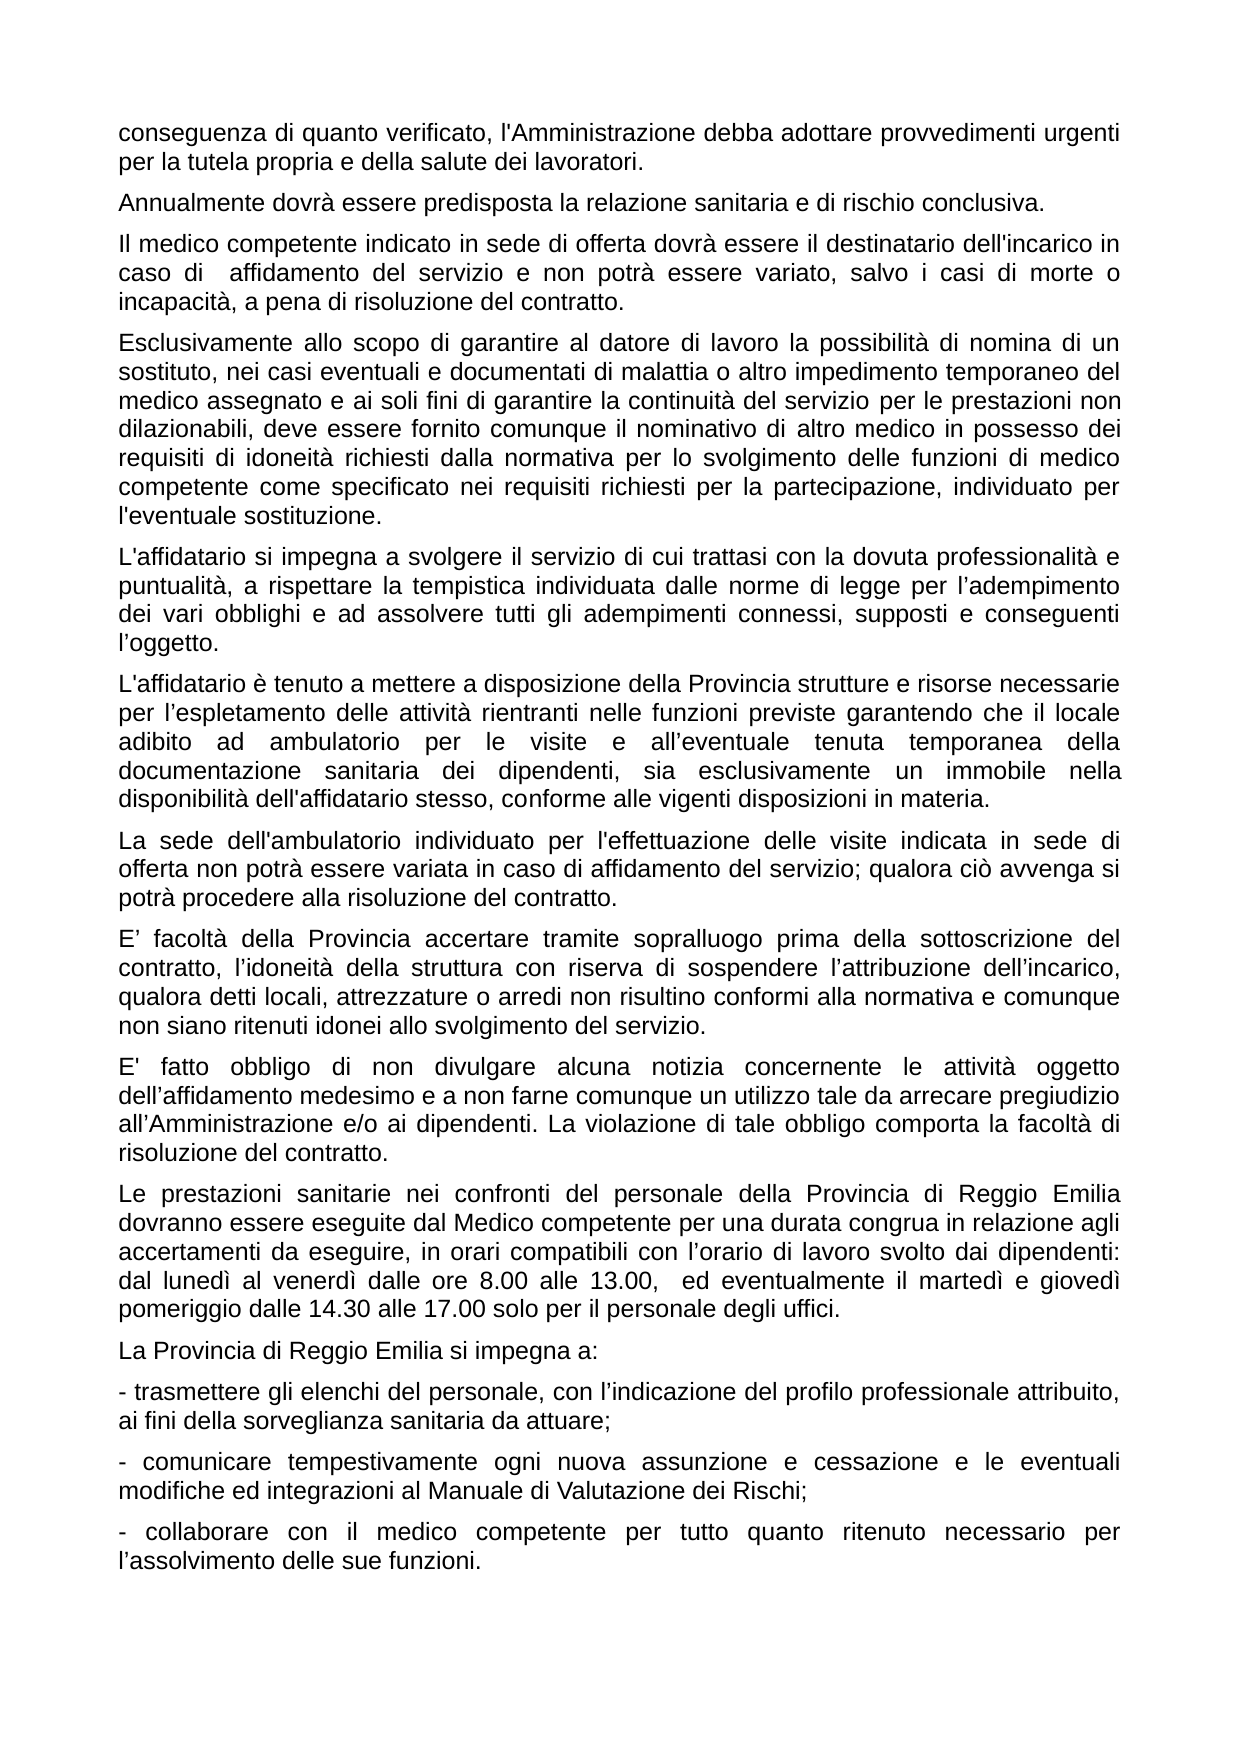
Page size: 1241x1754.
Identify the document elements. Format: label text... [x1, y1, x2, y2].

text - trasmettere gli elenchi del personale, con l’indicazione del profilo professionale attribuito, ai fini della sorveglianza sanitaria da attuare; [118, 1377, 1122, 1434]
text E' fatto obbligo di non divulgare alcuna notizia concernente le attività oggetto dell’affidamento medesimo e a non farne comunque un utilizzo tale da arrecare pregiudizio all’Amministrazione e/o ai dipendenti. La violazione di tale obbligo comporta la facoltà di risoluzione del contratto. [118, 1052, 1122, 1167]
text L'affidatario si impegna a svolgere il servizio di cui trattasi con la dovuta professionalità e puntualità, a rispettare la tempistica individuata dalle norme di legge per l’adempimento dei vari obblighi e ad assolvere tutti gli adempimenti connessi, supposti e conseguenti l’oggetto. [118, 542, 1122, 657]
text conseguenza di quanto verificato, l'Amministrazione debba adottare provvedimenti urgenti per la tutela propria e della salute dei lavoratori. [118, 118, 1122, 176]
text E’ facoltà della Provincia accertare tramite sopralluogo prima della sottoscrizione del contratto, l’idoneità della struttura con riserva di sospendere l’attribuzione dell’incarico, qualora detti locali, attrezzature o arredi non risultino conformi alla normativa e comunque non siano ritenuti idonei allo svolgimento del servizio. [118, 924, 1122, 1039]
text - comunicare tempestivamente ogni nuova assunzione e cessazione e le eventuali modifiche ed integrazioni al Manuale di Valutazione dei Rischi; [118, 1447, 1122, 1504]
text Annualmente dovrà essere predisposta la relazione sanitaria e di rischio conclusiva. [118, 188, 1122, 217]
text La sede dell'ambulatorio individuato per l'effettuazione delle visite indicata in sede di offerta non potrà essere variata in caso di affidamento del servizio; qualora ciò avvenga si potrà procedere alla risoluzione del contratto. [118, 826, 1122, 912]
text La Provincia di Reggio Emilia si impegna a: [118, 1336, 1122, 1364]
text Le prestazioni sanitarie nei confronti del personale della Provincia di Reggio Emilia dovranno essere eseguite dal Medico competente per una durata congrua in relazione agli accertamenti da eseguire, in orari compatibili con l’orario di lavoro svolto dai dipendenti: dal lunedì al venerdì dalle ore 8.00 alle 13.00, ed eventualmente il martedì e giovedì pomeriggio dalle 14.30 alle 17.00 solo per il personale degli uffici. [118, 1179, 1122, 1323]
text - collaborare con il medico competente per tutto quanto ritenuto necessario per l’assolvimento delle sue funzioni. [118, 1517, 1122, 1574]
text Il medico competente indicato in sede di offerta dovrà essere il destinatario dell'incarico in caso di affidamento del servizio e non potrà essere variato, salvo i casi di morte o incapacità, a pena di risoluzione del contratto. [118, 229, 1122, 316]
text Esclusivamente allo scopo di garantire al datore di lavoro la possibilità di nomina di un sostituto, nei casi eventuali e documentati di malattia o altro impedimento temporaneo del medico assegnato e ai soli fini di garantire la continuità del servizio per le prestazioni non dilazionabili, deve essere fornito comunque il nominativo di altro medico in possesso dei requisiti di idoneità richiesti dalla normativa per lo svolgimento delle funzioni di medico competente come specificato nei requisiti richiesti per la partecipazione, individuato per l'eventuale sostituzione. [118, 328, 1122, 529]
text L'affidatario è tenuto a mettere a disposizione della Provincia strutture e risorse necessarie per l’espletamento delle attività rientranti nelle funzioni previste garantendo che il locale adibito ad ambulatorio per le visite e all’eventuale tenuta temporanea della documentazione sanitaria dei dipendenti, sia esclusivamente un immobile nella disponibilità dell'affidatario stesso, conforme alle vigenti disposizioni in materia. [118, 669, 1122, 813]
